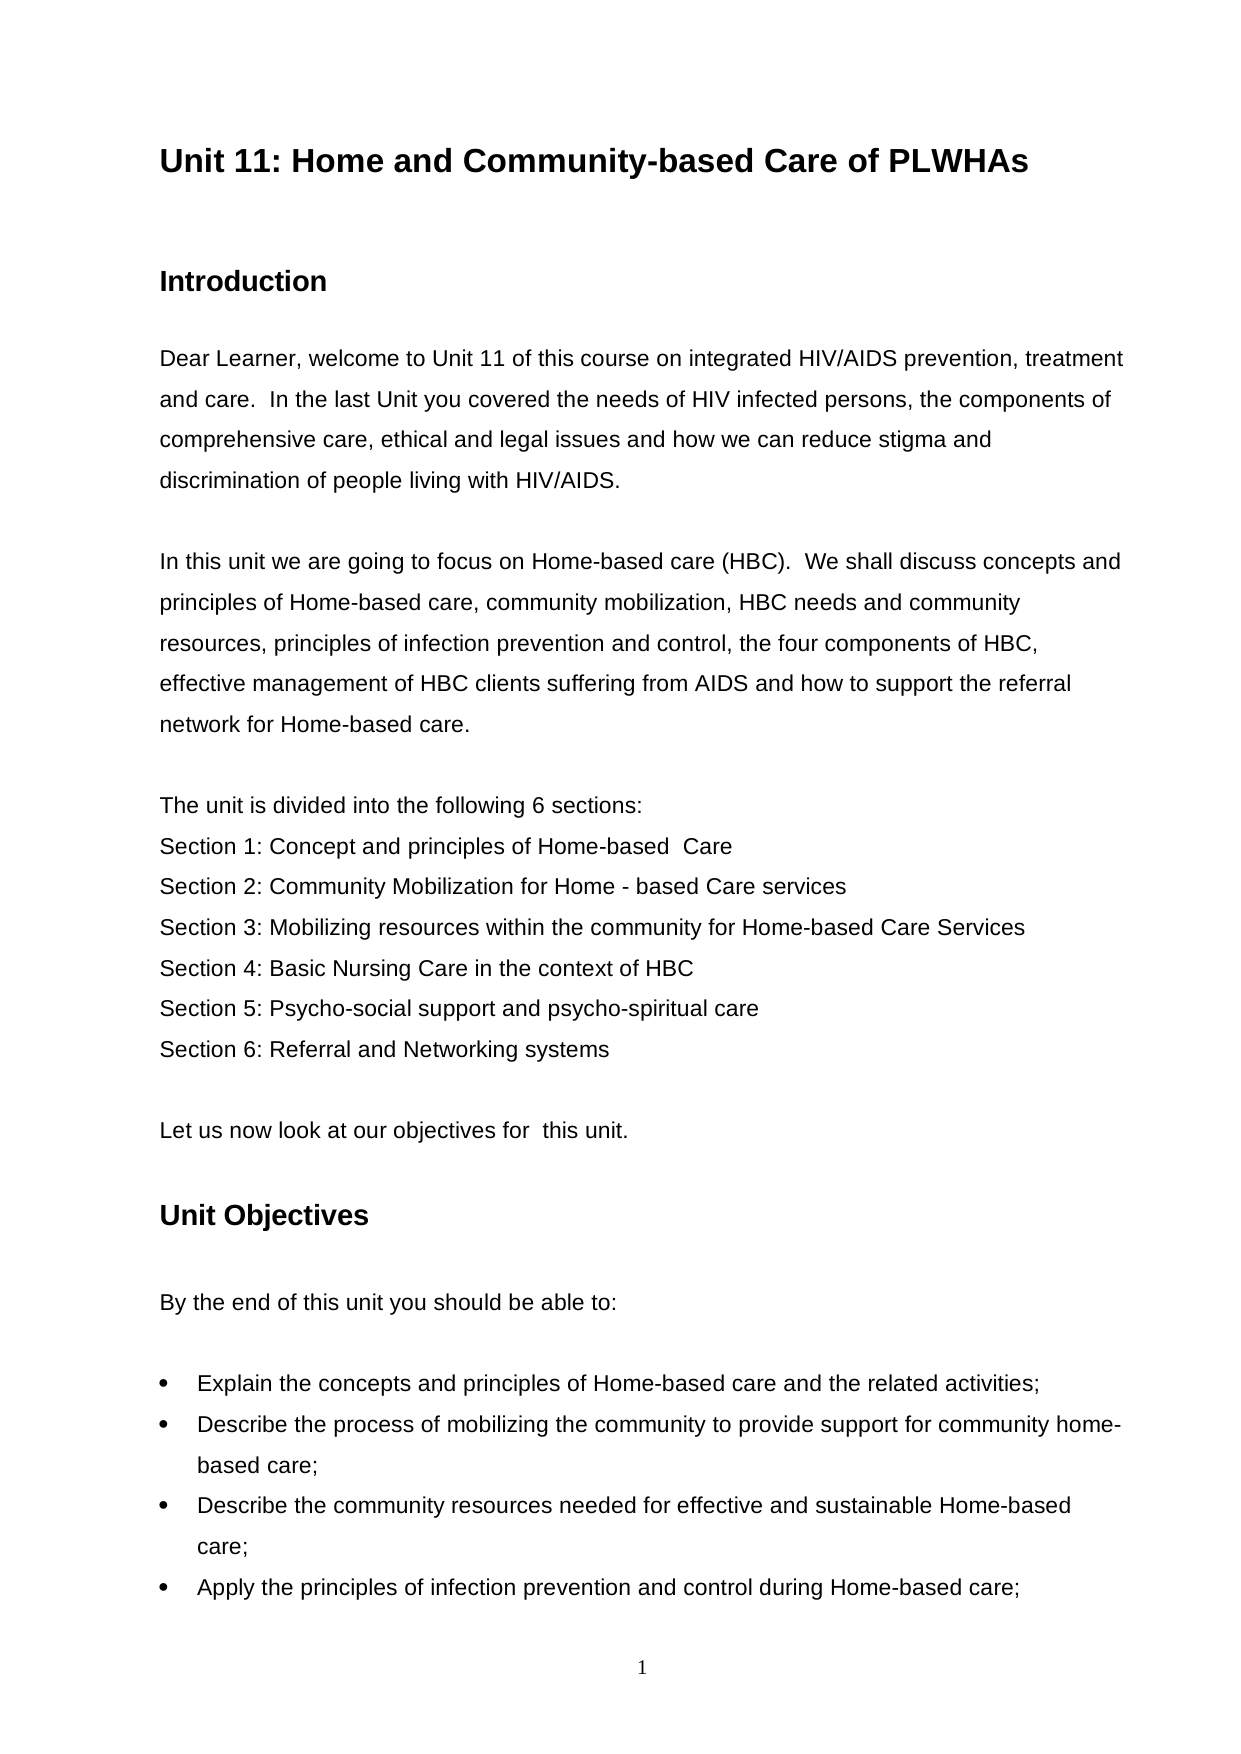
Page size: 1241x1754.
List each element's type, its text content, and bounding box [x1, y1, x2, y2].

text Dear Learner, welcome to Unit 11 of this course on integrated HIV/AIDS prevention, treatment and care. In the last Unit you covered the needs of HIV infected persons, the components of comprehensive care, ethical and legal issues and how we can reduce stigma and discrimination of people living with HIV/AIDS. [159, 344, 1125, 493]
text Section 2: Community Mobilization for Home - based Care services [159, 873, 1125, 900]
subtitle Introduction [159, 264, 1125, 298]
list Describe the community resources needed for effective and sustainable Home-based care; [159, 1492, 1125, 1559]
text Unit Objectives [159, 1198, 1125, 1231]
text Section 1: Concept and principles of Home-based Care [159, 832, 1125, 859]
text Section 6: Referral and Networking systems [159, 1035, 1125, 1062]
text Section 5: Psycho-social support and psycho-spiritual care [159, 994, 1125, 1022]
text Section 3: Mobilizing resources within the community for Home-based Care Services [159, 913, 1125, 940]
list Apply the principles of infection prevention and control during Home-based care; [159, 1573, 1125, 1600]
text By the end of this unit you should be able to: [159, 1288, 1125, 1316]
text Let us now look at our objectives for this unit. [159, 1116, 1125, 1143]
text In this unit we are going to focus on Home-based care (HBC). We shall discuss concepts and principles of Home-based care, community mobilization, HBC needs and community resources, principles of infection prevention and control, the four components of HBC, effective management of HBC clients suffering from AIDS and how to support the referral network for Home-based care. [159, 548, 1125, 737]
text Section 4: Basic Nursing Care in the context of HBC [159, 954, 1125, 981]
list Describe the process of mobilizing the community to provide support for community home-based care; [159, 1410, 1125, 1478]
list Explain the concepts and principles of Home-based care and the related activities; [159, 1370, 1125, 1397]
subtitle Unit 11: Home and Community-based Care of PLWHAs [159, 141, 1125, 179]
text The unit is divided into the following 6 sections: [159, 791, 1125, 818]
